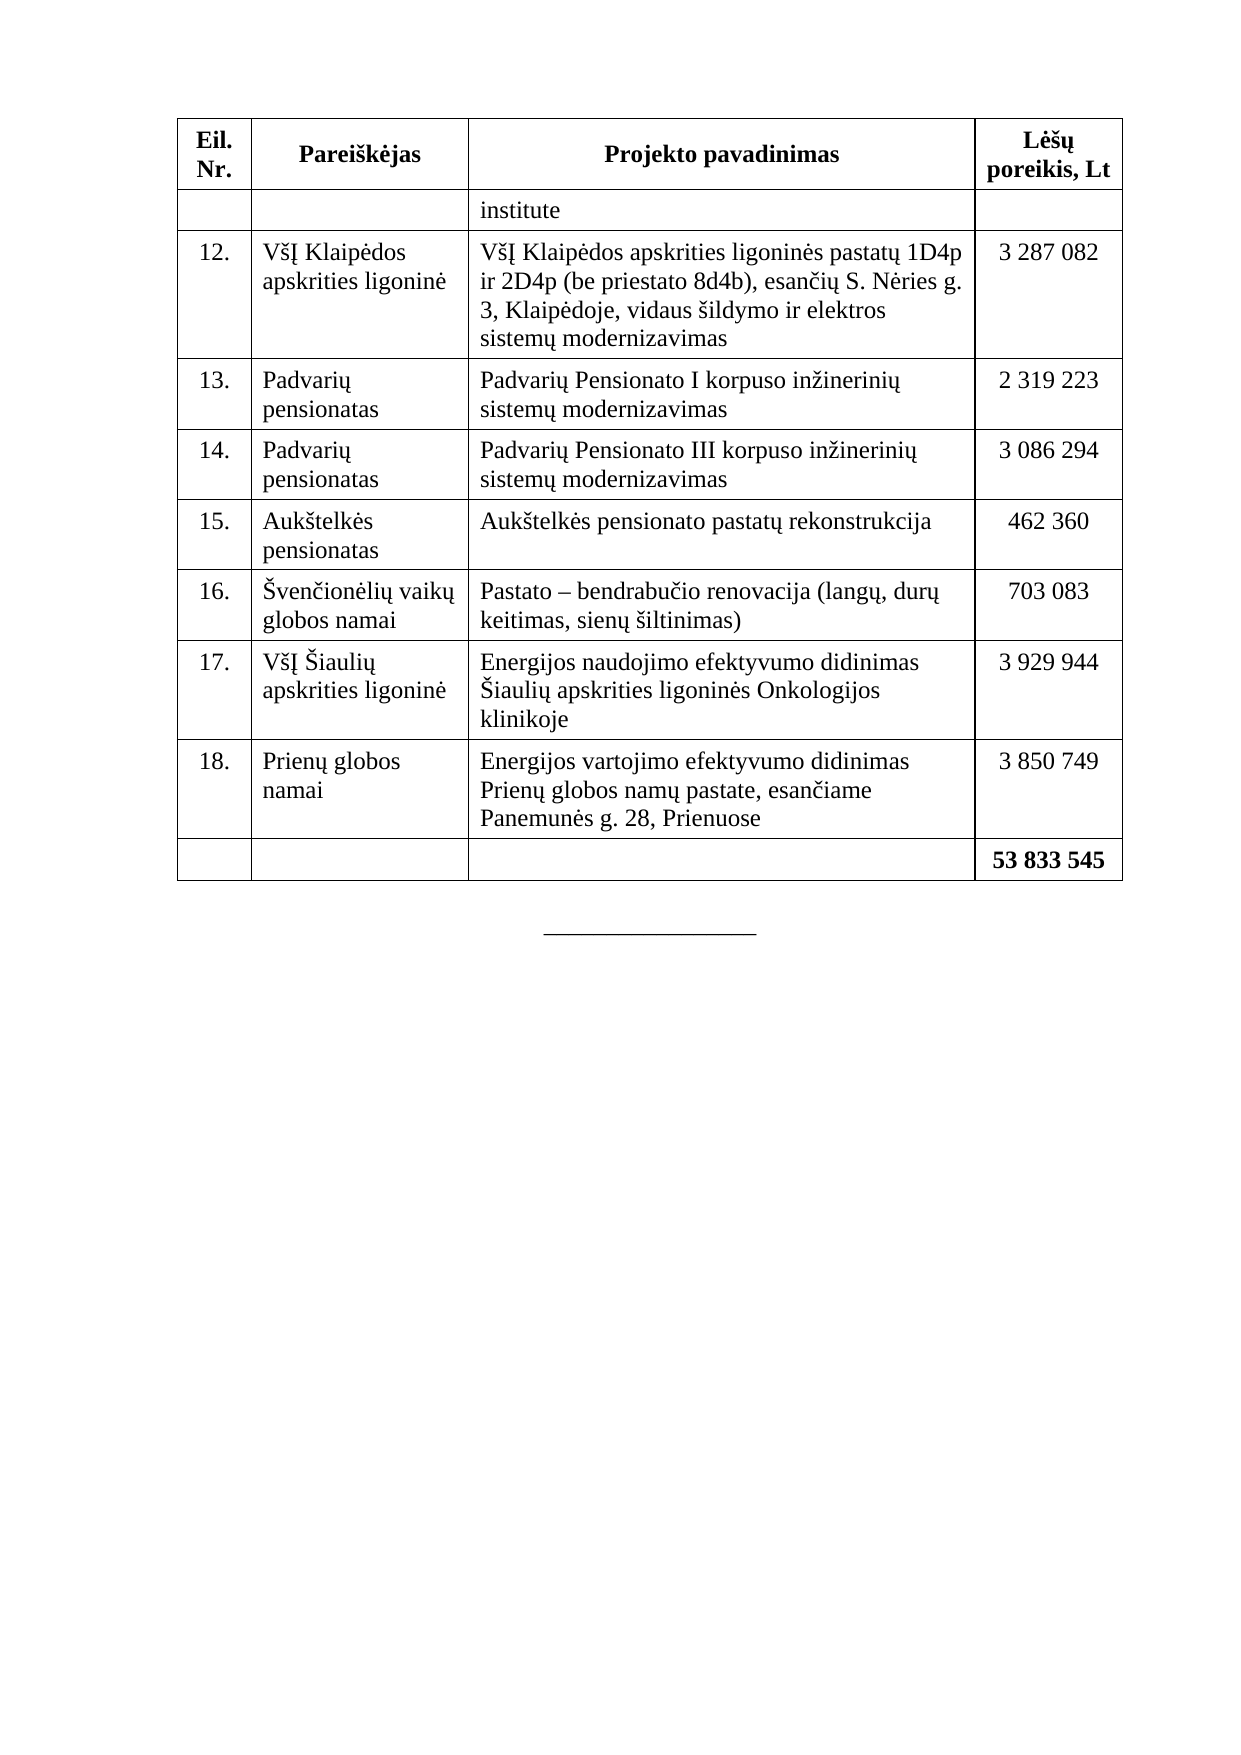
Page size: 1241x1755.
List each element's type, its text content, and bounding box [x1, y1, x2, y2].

table_cell Padvarių Pensionato III korpuso inžinerinių sistemų modernizavimas [469, 430, 974, 499]
table_cell VšĮ Klaipėdos apskrities ligoninės pastatų 1D4p ir 2D4p (be priestato 8d4b), esančių S. Nėries g. 3, Klaipėdoje, vidaus šildymo ir elektros sistemų modernizavimas [469, 231, 974, 358]
table_cell 3 929 944 [976, 641, 1122, 739]
table_cell 14. [178, 430, 251, 499]
table_cell [252, 190, 468, 230]
table_cell Energijos vartojimo efektyvumo didinimas Prienų globos namų pastate, esančiame Panemunės g. 28, Prienuose [469, 740, 974, 838]
table_cell [469, 839, 974, 880]
table_cell 17. [178, 641, 251, 739]
table_cell VšĮ Klaipėdos apskrities ligoninė [252, 231, 468, 358]
table_cell 3 086 294 [976, 430, 1122, 499]
table_cell 53 833 545 [976, 839, 1122, 880]
table_cell VšĮ Šiaulių apskrities ligoninė [252, 641, 468, 739]
table_cell Švenčionėlių vaikų globos namai [252, 570, 468, 640]
table_cell Padvarių pensionatas [252, 430, 468, 499]
table_cell 462 360 [976, 500, 1122, 569]
table_cell [178, 839, 251, 880]
table_cell 3 287 082 [976, 231, 1122, 358]
table_cell 16. [178, 570, 251, 640]
table_cell [252, 839, 468, 880]
text _________________ [177, 909, 1122, 938]
table_cell 18. [178, 740, 251, 838]
table_cell 12. [178, 231, 251, 358]
table_cell Prienų globos namai [252, 740, 468, 838]
table_cell 3 850 749 [976, 740, 1122, 838]
table_cell 703 083 [976, 570, 1122, 640]
table_cell [178, 190, 251, 230]
table_cell Energijos naudojimo efektyvumo didinimas Šiaulių apskrities ligoninės Onkologijos klinikoje [469, 641, 974, 739]
table_header Eil.Nr. [178, 119, 251, 188]
table_cell Pastato – bendrabučio renovacija (langų, durų keitimas, sienų šiltinimas) [469, 570, 974, 640]
table_cell 2 319 223 [976, 359, 1122, 428]
table_cell Aukštelkės pensionatas [252, 500, 468, 569]
table_cell [976, 190, 1122, 230]
table_cell 15. [178, 500, 251, 569]
table_cell 13. [178, 359, 251, 428]
table_header Pareiškėjas [252, 119, 468, 188]
table_header Projekto pavadinimas [469, 119, 974, 188]
table_cell Aukštelkės pensionato pastatų rekonstrukcija [469, 500, 974, 569]
table_cell Padvarių pensionatas [252, 359, 468, 428]
table_cell Padvarių Pensionato I korpuso inžinerinių sistemų modernizavimas [469, 359, 974, 428]
table_header Lėšų poreikis, Lt [976, 119, 1122, 188]
table_cell institute [469, 190, 974, 230]
